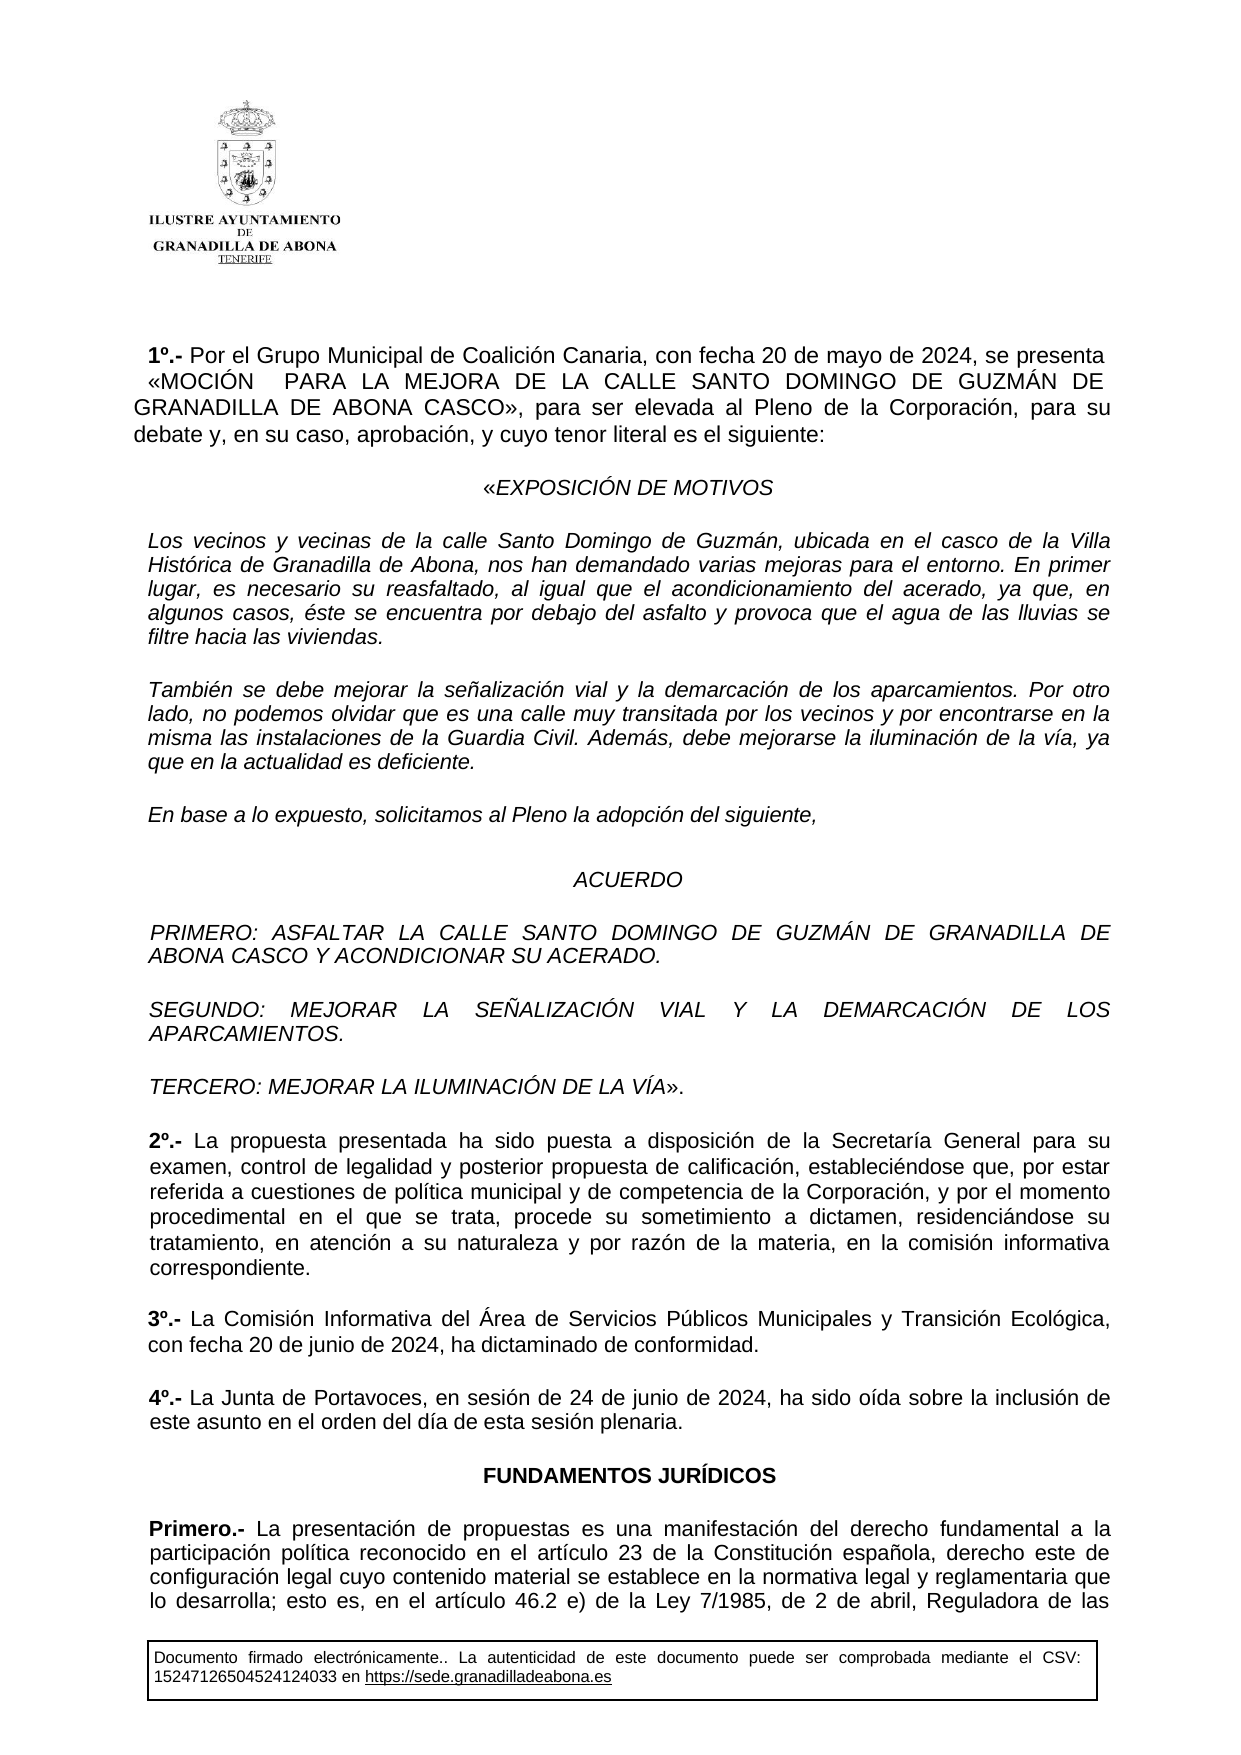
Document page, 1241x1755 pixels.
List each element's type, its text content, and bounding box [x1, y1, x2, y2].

text Primero.- La presentación de propuestas es una manifestación del derecho fundamental a la participación política reconocido en el artículo 23 de la Constitución española, derecho este de configuración legal cuyo contenido material se establece en la normativa legal y reglamentaria que lo desarrolla; esto es, en el artículo 46.2 e) de la Ley 7/1985, de 2 de abril, Reguladora de las [149, 1517, 1111, 1613]
text TERCERO: MEJORAR LA ILUMINACIÓN DE LA VÍA». [149, 1074, 1122, 1099]
text También se debe mejorar la señalización vial y la demarcación de los aparcamientos. Por otro lado, no podemos olvidar que es una calle muy transitada por los vecinos y por encontrarse en la misma las instalaciones de la Guardia Civil. Además, debe mejorarse la iluminación de la vía, ya que en la actualidad es deficiente. [148, 678, 1111, 774]
text ACUERDO [390, 867, 868, 892]
text SEGUNDO: MEJORAR LA SEÑALIZACIÓN VIAL Y LA DEMARCACIÓN DE LOS APARCAMIENTOS. [149, 998, 1111, 1046]
text 1º.- Por el Grupo Municipal de Coalición Canaria, con fecha 20 de mayo de 2024, se presenta [148, 342, 1122, 368]
text 4º.- La Junta de Portavoces, en sesión de 24 de junio de 2024, ha sido oída sobre la inclusión de este asunto en el orden del día de esta sesión plenaria. [149, 1387, 1111, 1434]
text 3º.- La Comisión Informativa del Área de Servicios Públicos Municipales y Transición Ecológica, con fecha 20 de junio de 2024, ha dictaminado de conformidad. [148, 1306, 1111, 1357]
text Los vecinos y vecinas de la calle Santo Domingo de Guzmán, ubicada en el casco de la Villa Histórica de Granadilla de Abona, nos han demandado varias mejoras para el entorno. En primer lugar, es necesario su reasfaltado, al igual que el acondicionamiento del acerado, ya que, en algunos casos, éste se encuentra por debajo del asfalto y provoca que el agua de las lluvias se filtre hacia las viviendas. [148, 529, 1111, 649]
text En base a lo expuesto, solicitamos al Pleno la adopción del siguiente, [148, 802, 1122, 827]
text GRANADILLA DE ABONA CASCO», para ser elevada al Pleno de la Corporación, para su debate y, en su caso, aprobación, y cuyo tenor literal es el siguiente: [133, 394, 1111, 447]
text FUNDAMENTOS JURÍDICOS [390, 1462, 869, 1488]
text «EXPOSICIÓN DE MOTIVOS [390, 473, 868, 500]
text PRIMERO: ASFALTAR LA CALLE SANTO DOMINGO DE GUZMÁN DE GRANADILLA DE ABONA CASCO Y ACONDICIONAR SU ACERADO. [148, 921, 1111, 969]
text «MOCIÓN PARA LA MEJORA DE LA CALLE SANTO DOMINGO DE GUZMÁN DE [148, 368, 1122, 394]
text 2º.- La propuesta presentada ha sido puesta a disposición de la Secretaría General para su examen, control de legalidad y posterior propuesta de calificación, estableciéndose que, por estar referida a cuestiones de política municipal y de competencia de la Corporación, y por el momento procedimental en el que se trata, procede su sometimiento a dictamen, residenciándose su tratamiento, en atención a su naturaleza y por razón de la materia, en la comisión informativa correspondiente. [149, 1128, 1111, 1280]
